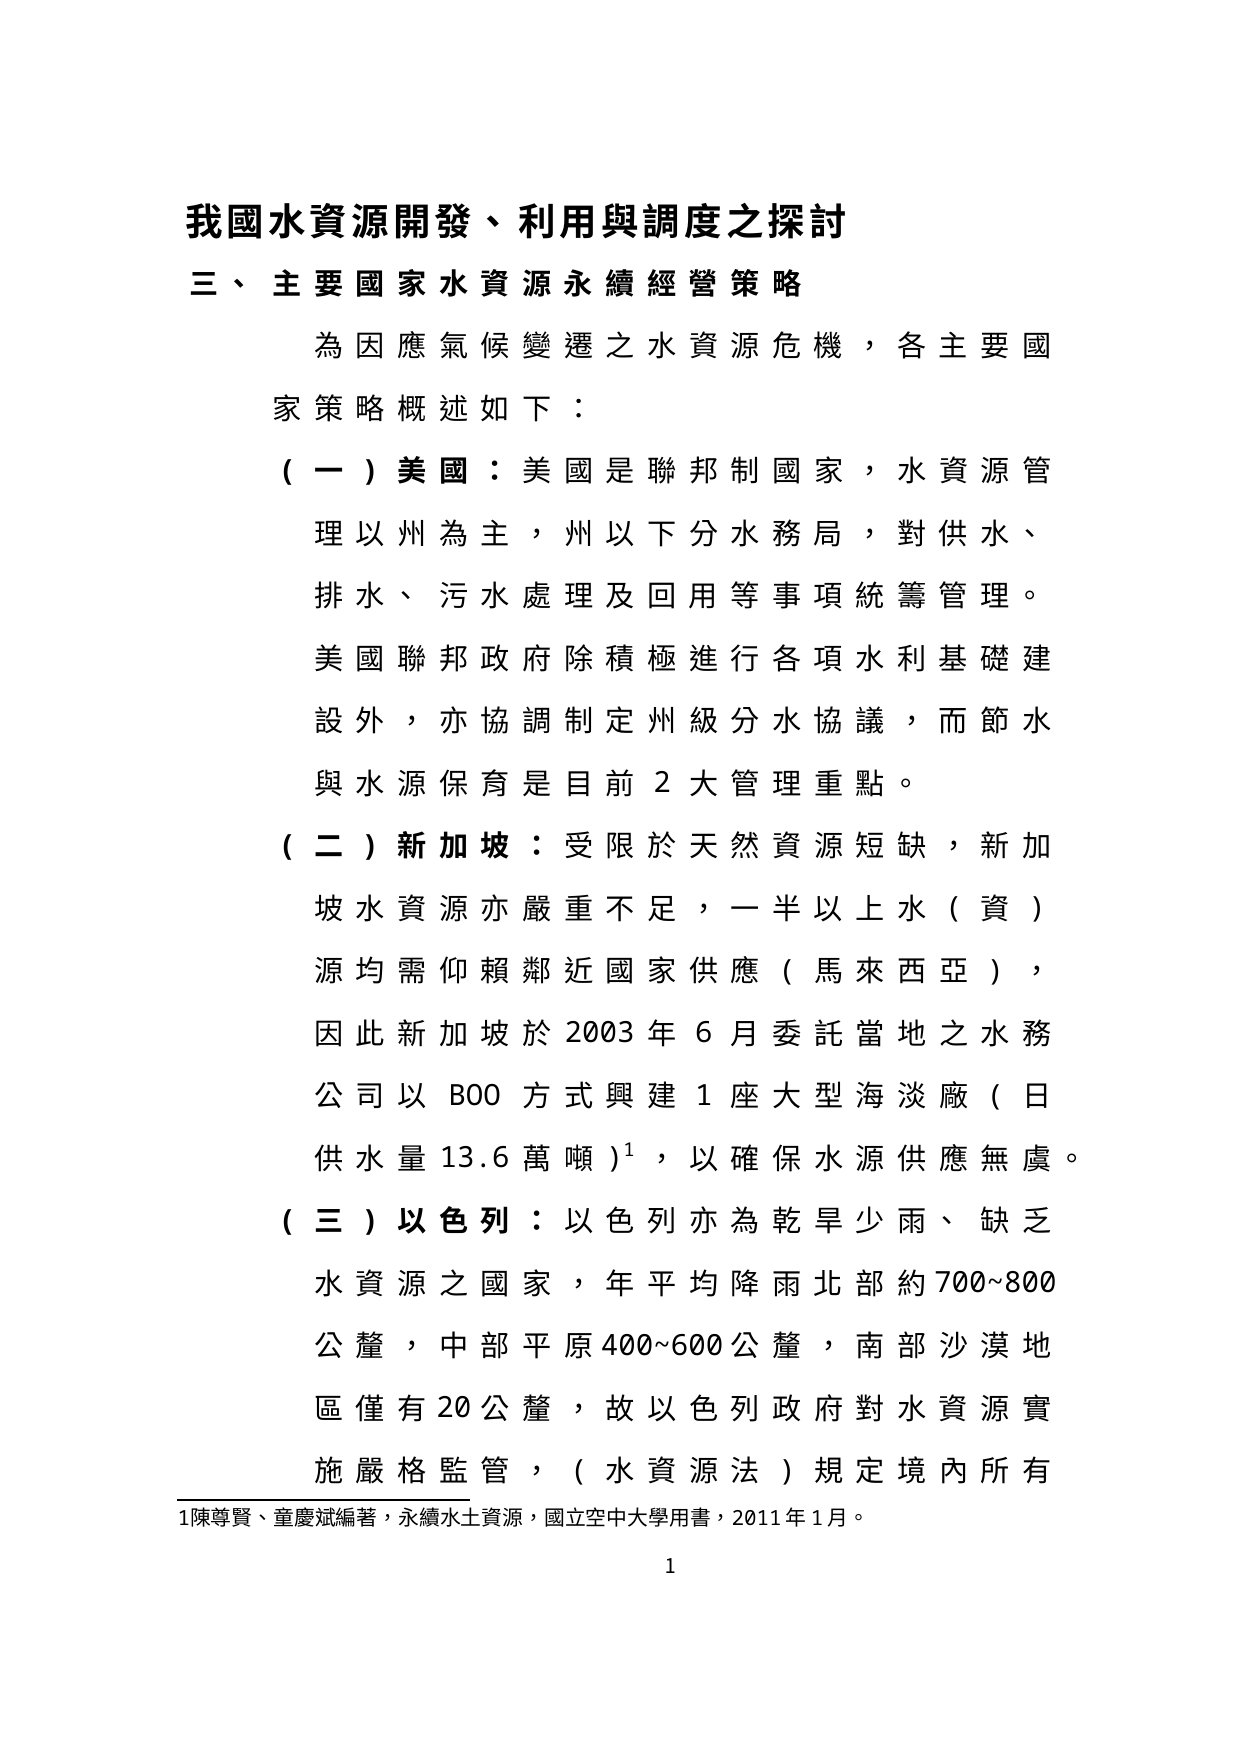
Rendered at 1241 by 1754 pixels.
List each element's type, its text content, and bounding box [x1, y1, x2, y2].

text 我國水資源開發、利用與調度之探討 [183, 177, 1058, 240]
text 為因應氣候變遷之水資源危機，各主要國家策略概述如下： [242, 302, 1058, 427]
text 三、主要國家水資源永續經營策略 [183, 240, 1058, 302]
text (一)美國：美國是聯邦制國家，水資源管理以州為主，州以下分水務局，對供水、排水、污水處理及回用等事項統籌管理。美國聯邦政府除積極進行各項水利基礎建設外，亦協調制定州級分水協議，而節水與水源保育是目前2大管理重點。 [242, 427, 1058, 802]
text (三)以色列：以色列亦為乾旱少雨、缺乏水資源之國家，年平均降雨北部約700~800公釐，中部平原400~600公釐，南部沙漠地區僅有20公釐，故以色列政府對水資源實施嚴格監管，(水資源法)規定境內所有 [242, 1177, 1058, 1490]
text (二)新加坡：受限於天然資源短缺，新加坡水資源亦嚴重不足，一半以上水(資)源均需仰賴鄰近國家供應(馬來西亞)，因此新加坡於2003年6月委託當地之水務公司以BOO方式興建1座大型海淡廠(日供水量13.6萬噸)，以確保水源供應無虞。 [242, 802, 1058, 1177]
text 陳尊賢、童慶斌編著，永續水土資源，國立空中大學用書，2011年1月。 [177, 1500, 1063, 1532]
